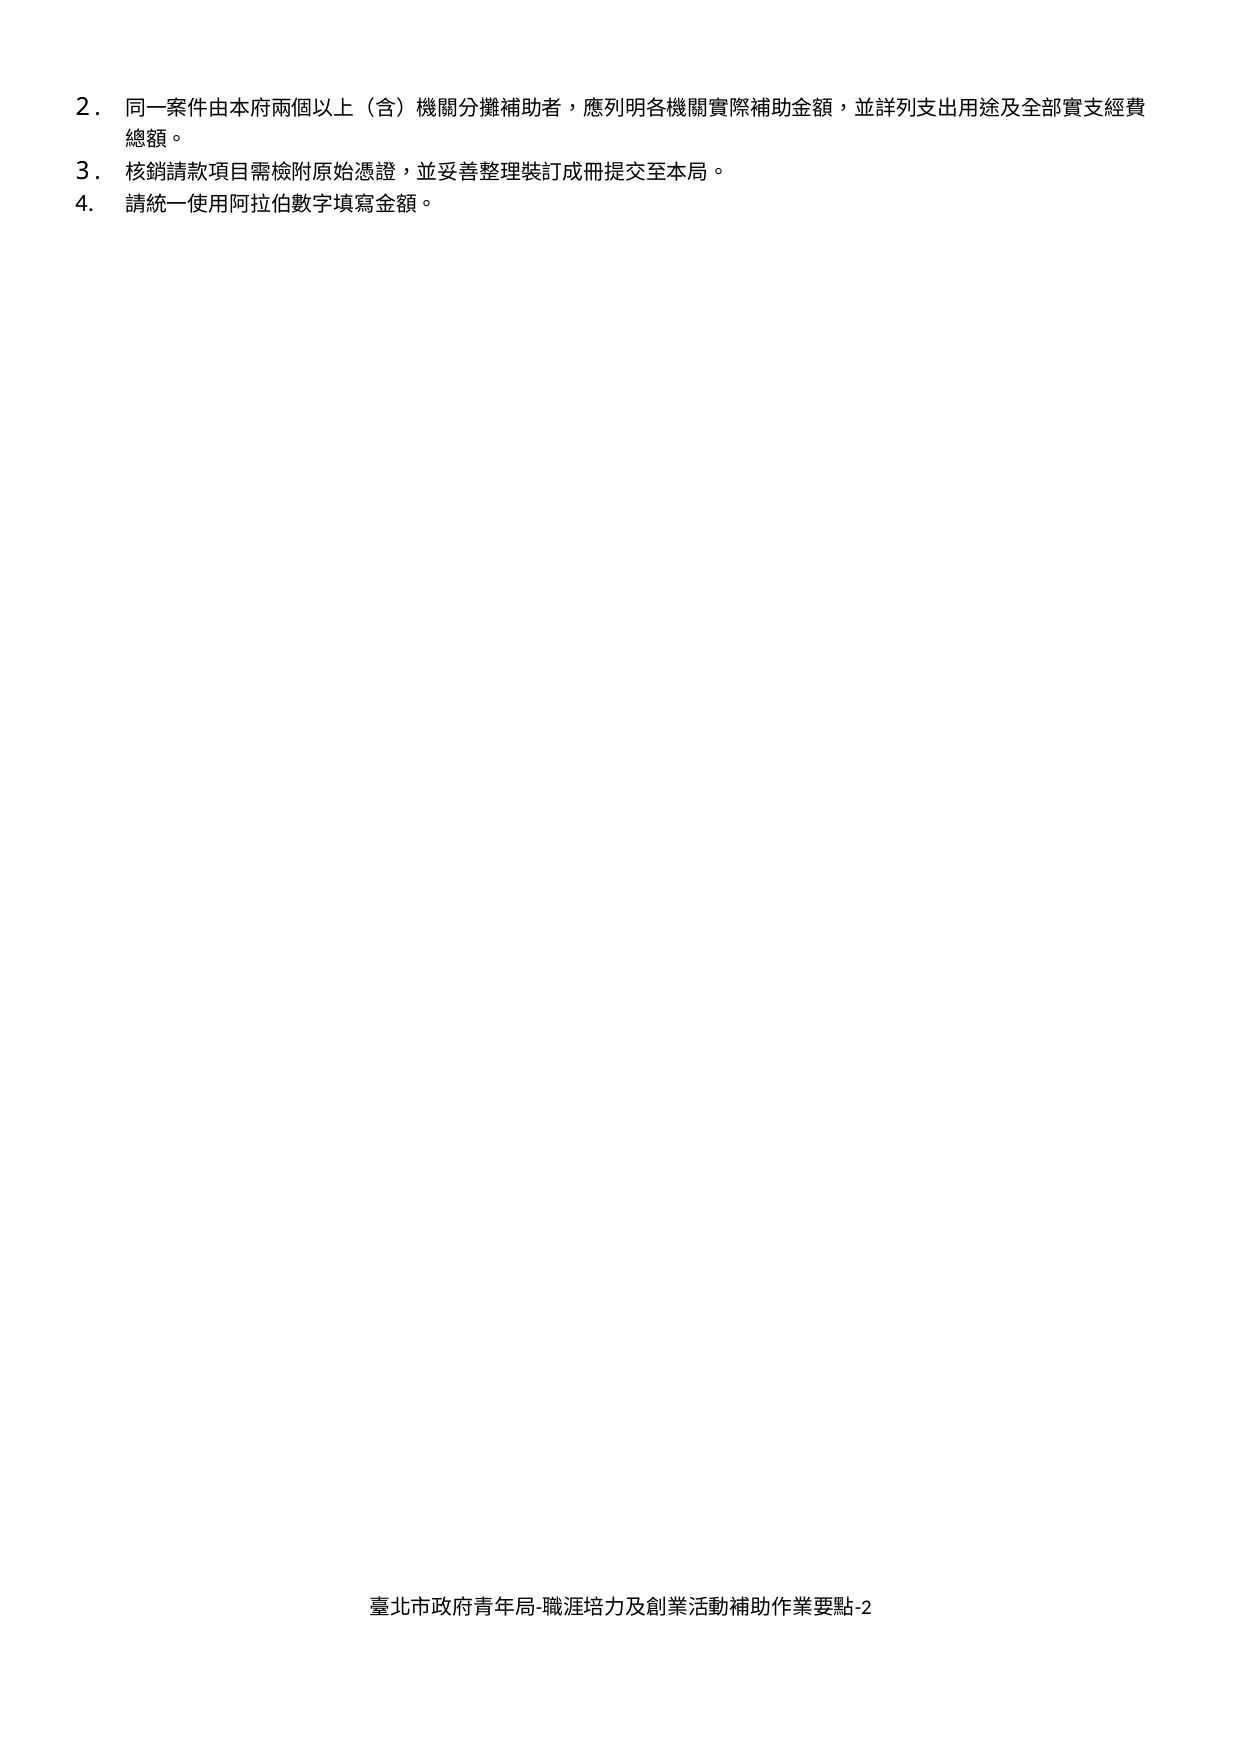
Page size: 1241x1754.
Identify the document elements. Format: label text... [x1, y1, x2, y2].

list 同一案件由本府兩個以上（含）機關分攤補助者，應列明各機關實際補助金額，並詳列支出用途及全部實支經費總額。 [75, 89, 1165, 153]
list 請統一使用阿拉伯數字填寫金額。 [75, 187, 1165, 217]
list 核銷請款項目需檢附原始憑證，並妥善整理裝訂成冊提交至本局。 [75, 153, 1165, 187]
